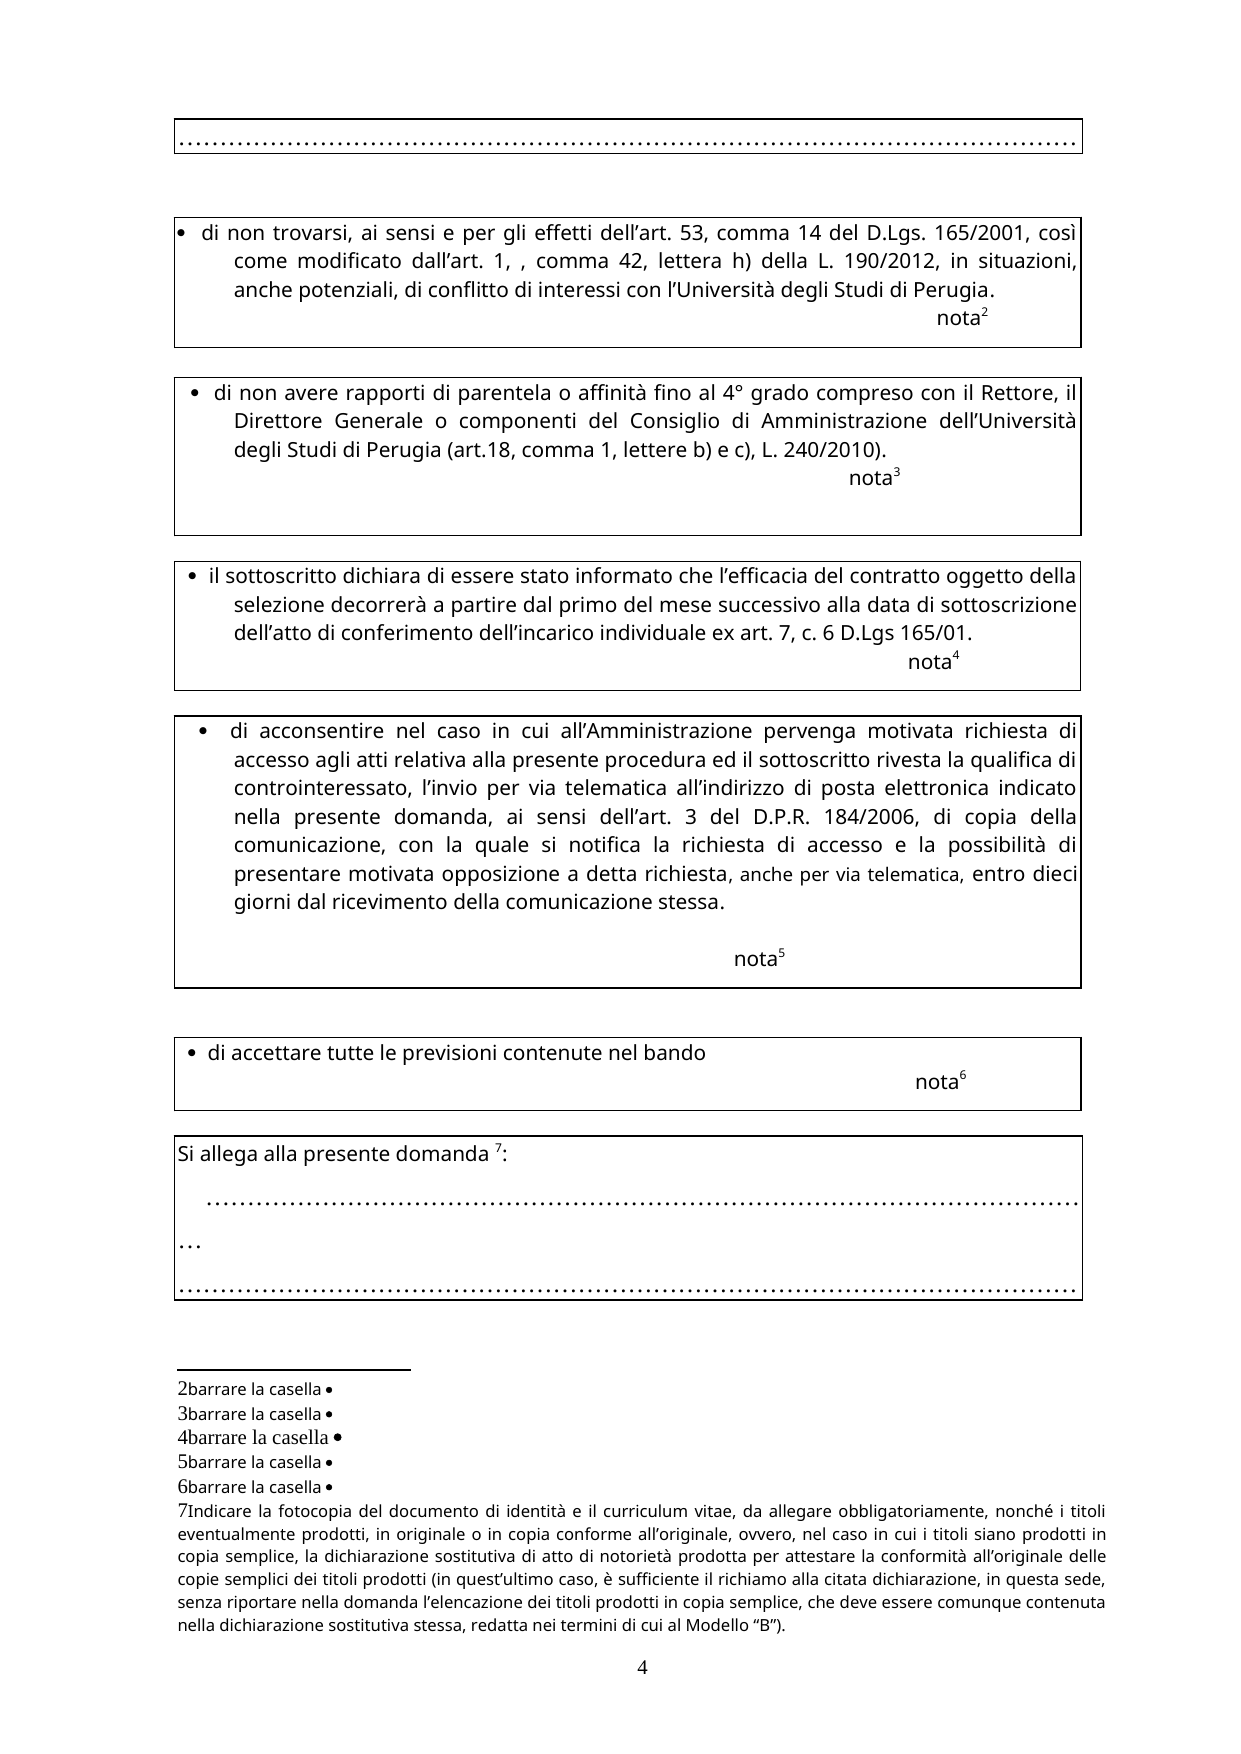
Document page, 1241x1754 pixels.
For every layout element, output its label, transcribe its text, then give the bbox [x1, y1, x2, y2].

text barrare la casella  [177, 1425, 1107, 1449]
subtitle  di accettare tutte le previsioni contenute nel bando nota [175, 1038, 1080, 1110]
text barrare la casella  [177, 1401, 1107, 1425]
text Si allega alla presente domanda : [175, 1137, 1082, 1167]
subtitle  di acconsentire nel caso in cui all’Amministrazione pervenga motivata richiesta di accesso agli atti relativa alla presente procedura ed il sottoscritto rivesta la qualifica di controinteressato, l’invio per via telematica all’indirizzo di posta elettronica indicato nella presente domanda, ai sensi dell’art. 3 del D.P.R. 184/2006, di copia della comunicazione, con la quale si notifica la richiesta di accesso e la possibilità di presentare motivata opposizione a detta richiesta, anche per via telematica, entro dieci giorni dal ricevimento della comunicazione stessa. nota [175, 717, 1080, 987]
text barrare la casella  [177, 1473, 1107, 1498]
text ……………………………………………………………………………………………… ……………………………………………………………………………………………… [175, 1178, 1082, 1299]
text barrare la casella  [177, 1376, 1107, 1401]
subtitle  il sottoscritto dichiara di essere stato informato che l’efficacia del contratto oggetto della selezione decorrerà a partire dal primo del mese successivo alla data di sottoscrizione dell’atto di conferimento dell’incarico individuale ex art. 7, c. 6 D.Lgs 165/01. nota [175, 562, 1080, 690]
subtitle  di non avere rapporti di parentela o affinità fino al 4° grado compreso con il Rettore, il Direttore Generale o componenti del Consiglio di Amministrazione dell’Università degli Studi di Perugia (art.18, comma 1, lettere b) e c), L. 240/2010). nota [175, 378, 1080, 492]
text barrare la casella  [177, 1449, 1107, 1473]
text Indicare la fotocopia del documento di identità e il curriculum vitae, da allegare obbligatoriamente, nonché i titoli eventualmente prodotti, in originale o in copia conforme all’originale, ovvero, nel caso in cui i titoli siano prodotti in copia semplice, la dichiarazione sostitutiva di atto di notorietà prodotta per attestare la conformità all’originale delle copie semplici dei titoli prodotti (in quest’ultimo caso, è sufficiente il richiamo alla citata dichiarazione, in questa sede, senza riportare nella domanda l’elencazione dei titoli prodotti in copia semplice, che deve essere comunque contenuta nella dichiarazione sostitutiva stessa, redatta nei termini di cui al Modello “B”). [177, 1498, 1107, 1636]
text ……………………………………………………………………………………………… [175, 120, 1082, 153]
subtitle  di non trovarsi, ai sensi e per gli effetti dell’art. 53, comma 14 del D.Lgs. 165/2001, così come modificato dall’art. 1, , comma 42, lettera h) della L. 190/2012, in situazioni, anche potenziali, di conflitto di interessi con l’Università degli Studi di Perugia. nota [175, 218, 1080, 347]
